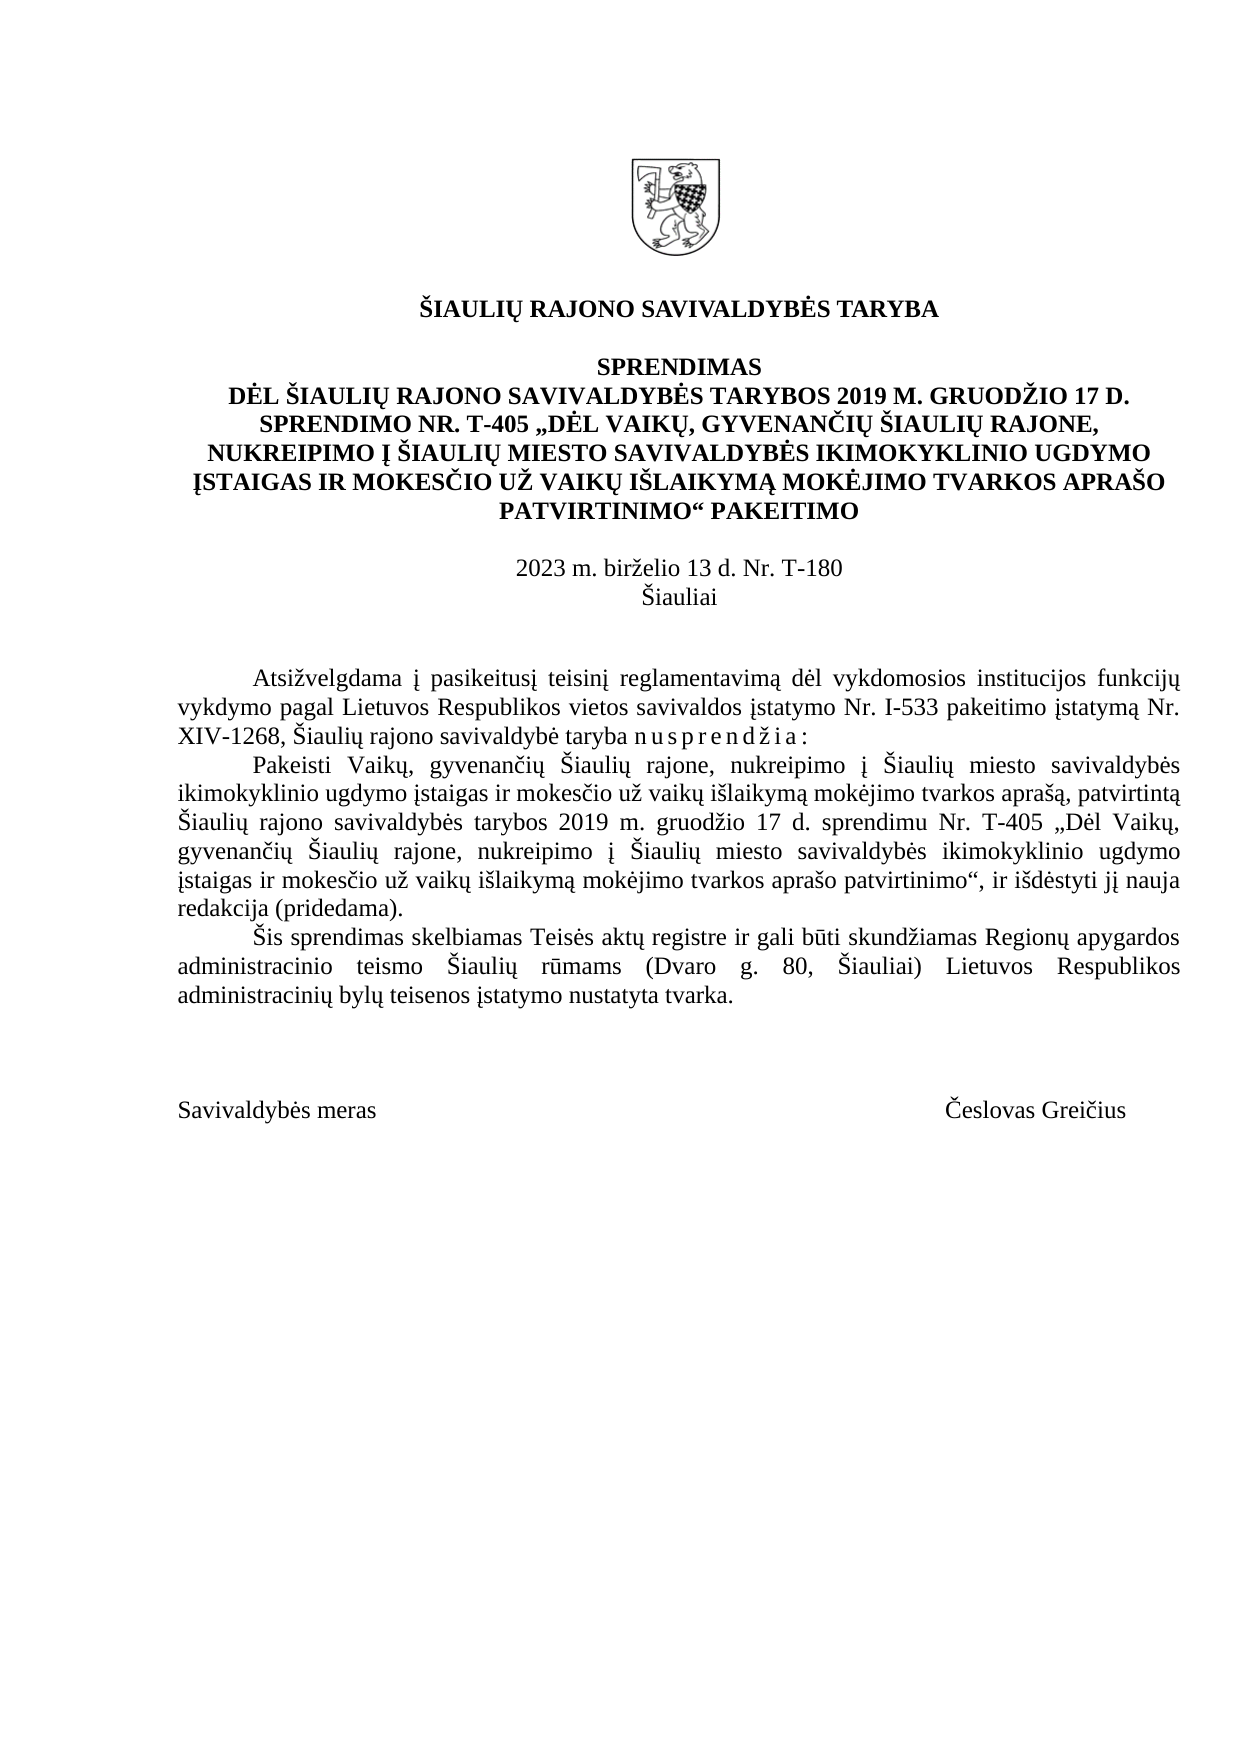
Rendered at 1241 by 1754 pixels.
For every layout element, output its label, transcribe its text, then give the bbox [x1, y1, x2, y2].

text DĖL ŠIAULIŲ RAJONO SAVIVALDYBĖS TARYBOS 2019 M. GRUODŽIO 17 D. SPRENDIMO NR. T-405 „DĖL VAIKŲ, GYVENANČIŲ ŠIAULIŲ RAJONE, NUKREIPIMO Į ŠIAULIŲ MIESTO SAVIVALDYBĖS IKIMOKYKLINIO UGDYMO ĮSTAIGAS IR MOKESČIO UŽ VAIKŲ IŠLAIKYMĄ MOKĖJIMO TVARKOS APRAŠO PATVIRTINIMO“ PAKEITIMO [177, 381, 1181, 524]
text Atsižvelgdama į pasikeitusį teisinį reglamentavimą dėl vykdomosios institucijos funkcijų vykdymo pagal Lietuvos Respublikos vietos savivaldos įstatymo Nr. I-533 pakeitimo įstatymą Nr. XIV-1268, Šiaulių rajono savivaldybė taryba nusprendžia: [177, 663, 1181, 750]
text Pakeisti Vaikų, gyvenančių Šiaulių rajone, nukreipimo į Šiaulių miesto savivaldybės ikimokyklinio ugdymo įstaigas ir mokesčio už vaikų išlaikymą mokėjimo tvarkos aprašą, patvirtintą Šiaulių rajono savivaldybės tarybos 2019 m. gruodžio 17 d. sprendimu Nr. T-405 „Dėl Vaikų, gyvenančių Šiaulių rajone, nukreipimo į Šiaulių miesto savivaldybės ikimokyklinio ugdymo įstaigas ir mokesčio už vaikų išlaikymą mokėjimo tvarkos aprašo patvirtinimo“, ir išdėstyti jį nauja redakcija (pridedama). [177, 750, 1181, 922]
text Šis sprendimas skelbiamas Teisės aktų registre ir gali būti skundžiamas Regionų apygardos administracinio teismo Šiaulių rūmams (Dvaro g. 80, Šiauliai) Lietuvos Respublikos administracinių bylų teisenos įstatymo nustatyta tvarka. [177, 922, 1181, 1008]
text ŠIAULIŲ RAJONO SAVIVALDYBĖS TARYBA [177, 294, 1181, 323]
text SPRENDIMAS [177, 352, 1181, 381]
text 2023 m. birželio 13 d. Nr. T-180 [177, 553, 1181, 582]
text Savivaldybės meras Česlovas Greičius [177, 1095, 1181, 1123]
text Šiauliai [177, 582, 1181, 611]
